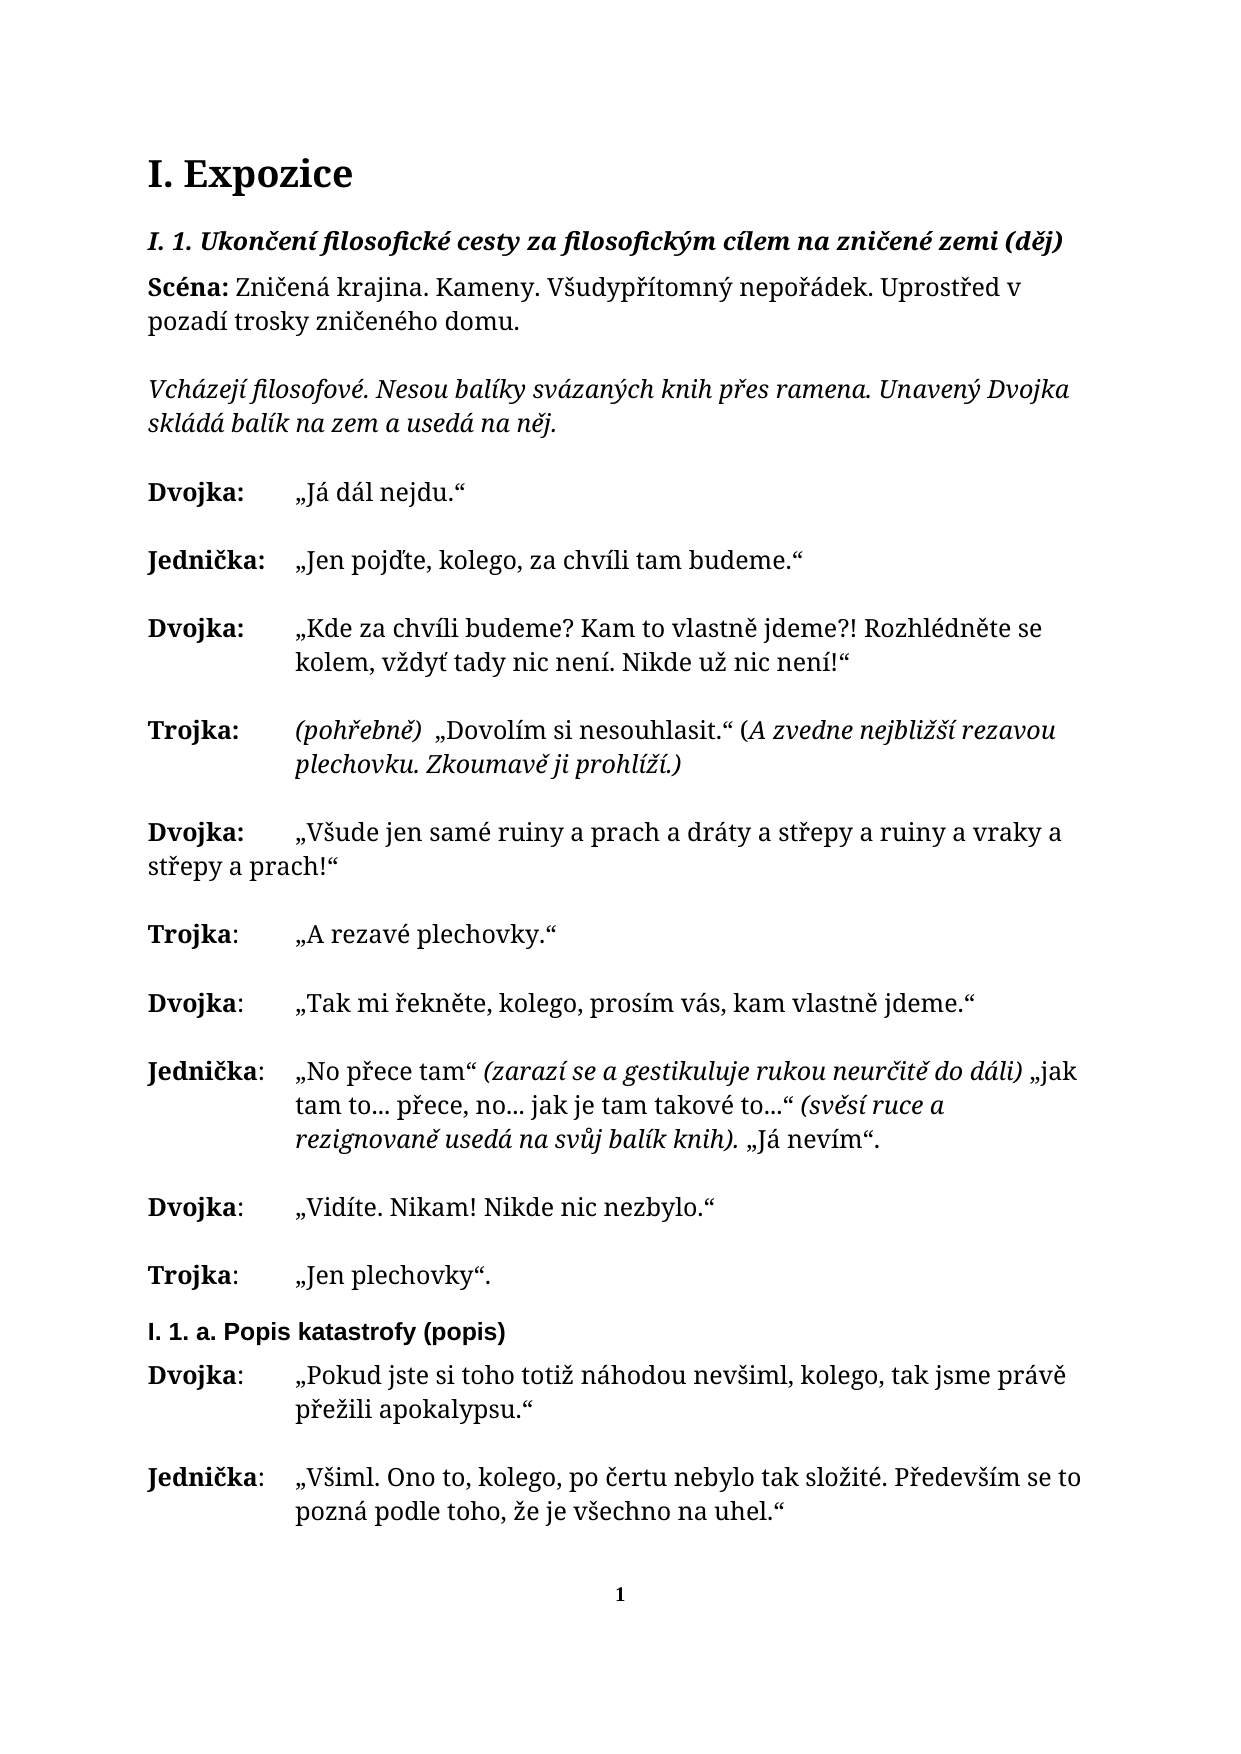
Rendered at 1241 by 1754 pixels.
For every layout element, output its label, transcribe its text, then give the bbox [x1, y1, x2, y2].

text Dvojka: „Všude jen samé ruiny a prach a dráty a střepy a ruiny a vraky a střepy a prach!“ [148, 815, 1093, 883]
text Jednička: „Jen pojďte, kolego, za chvíli tam budeme.“ [148, 542, 1093, 576]
subtitle I. 1. a. Popis katastrofy (popis) [148, 1317, 1093, 1345]
text Trojka: „A rezavé plechovky.“ [148, 917, 1093, 951]
text Jednička: „Všiml. Ono to, kolego, po čertu nebylo tak složité. Především se to pozná podle toho, že je všechno na uhel.“ [148, 1460, 1093, 1528]
text Jednička: „No přece tam“ (zarazí se a gestikuluje rukou neurčitě do dáli) „jak tam to... přece, no... jak je tam takové to...“ (svěsí ruce a rezignovaně usedá na svůj balík knih). „Já nevím“. [148, 1053, 1093, 1156]
text Trojka: (pohřebně) „Dovolím si nesouhlasit.“ (A zvedne nejbližší rezavou plechovku. Zkoumavě ji prohlíží.) [148, 713, 1093, 781]
subtitle I. 1. Ukončení filosofické cesty za filosofickým cílem na zničené zemi (děj) [148, 224, 1093, 257]
text Dvojka: „Pokud jste si toho totiž náhodou nevšiml, kolego, tak jsme právě přežili apokalypsu.“ [148, 1358, 1093, 1426]
text I. Expozice [148, 148, 1093, 199]
text Dvojka: „Kde za chvíli budeme? Kam to vlastně jdeme?! Rozhlédněte se kolem, vždyť tady nic není. Nikde už nic není!“ [148, 611, 1093, 679]
text Scéna: Zničená krajina. Kameny. Všudypřítomný nepořádek. Uprostřed v pozadí trosky zničeného domu. [148, 270, 1093, 338]
text Dvojka: „Vidíte. Nikam! Nikde nic nezbylo.“ [148, 1189, 1093, 1224]
text Vcházejí filosofové. Nesou balíky svázaných knih přes ramena. Unavený Dvojka skládá balík na zem a usedá na něj. [148, 372, 1093, 440]
text Dvojka: „Tak mi řekněte, kolego, prosím vás, kam vlastně jdeme.“ [148, 985, 1093, 1019]
text Trojka: „Jen plechovky“. [148, 1258, 1093, 1292]
text Dvojka: „Já dál nejdu.“ [148, 474, 1093, 508]
